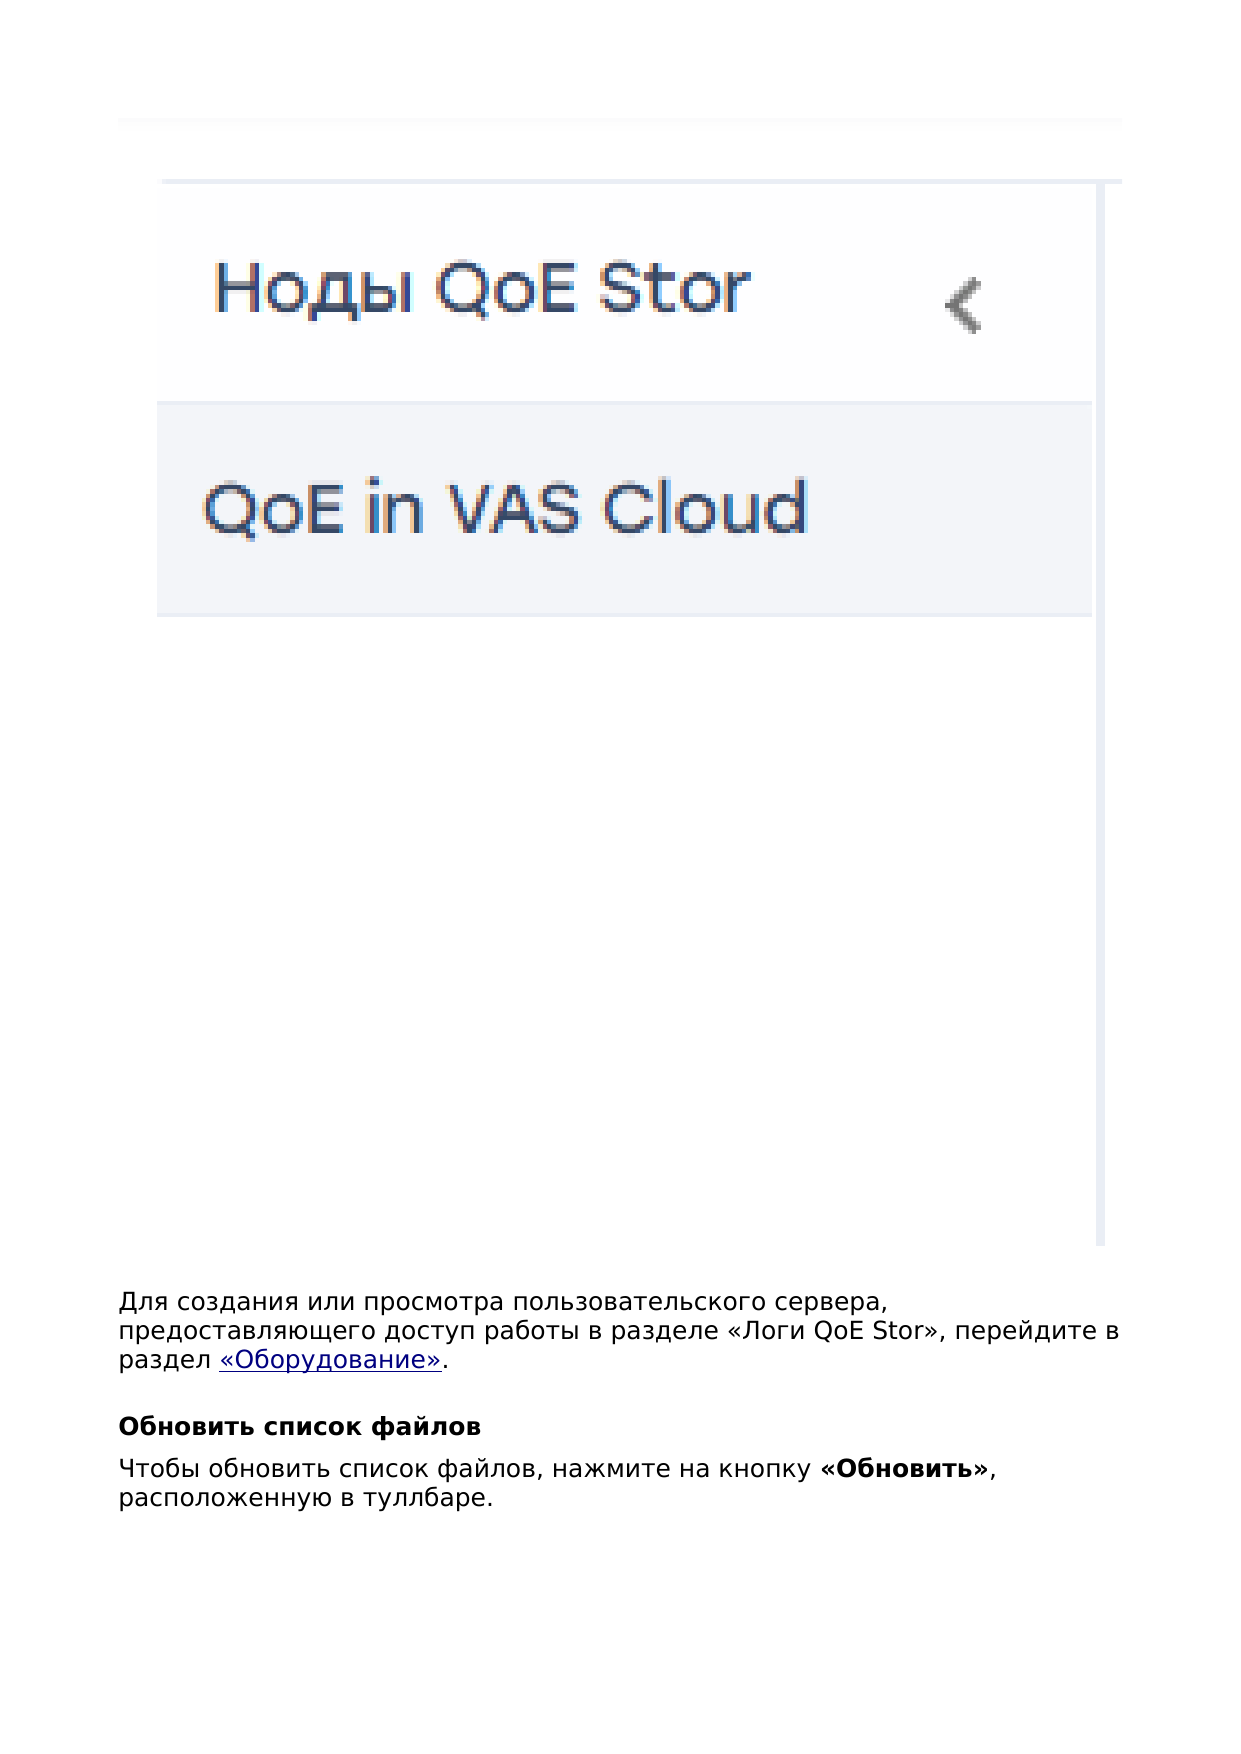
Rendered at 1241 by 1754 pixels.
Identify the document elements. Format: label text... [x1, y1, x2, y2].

text Для создания или просмотра пользовательского сервера, предоставляющего доступ работы в разделе «Логи QoE Stor», перейдите в раздел «Оборудование». [118, 1287, 1122, 1375]
text Чтобы обновить список файлов, нажмите на кнопку «Обновить», расположенную в туллбаре. [118, 1454, 1122, 1512]
subtitle Обновить список файлов [118, 1412, 1122, 1441]
picture [118, 118, 1123, 1246]
